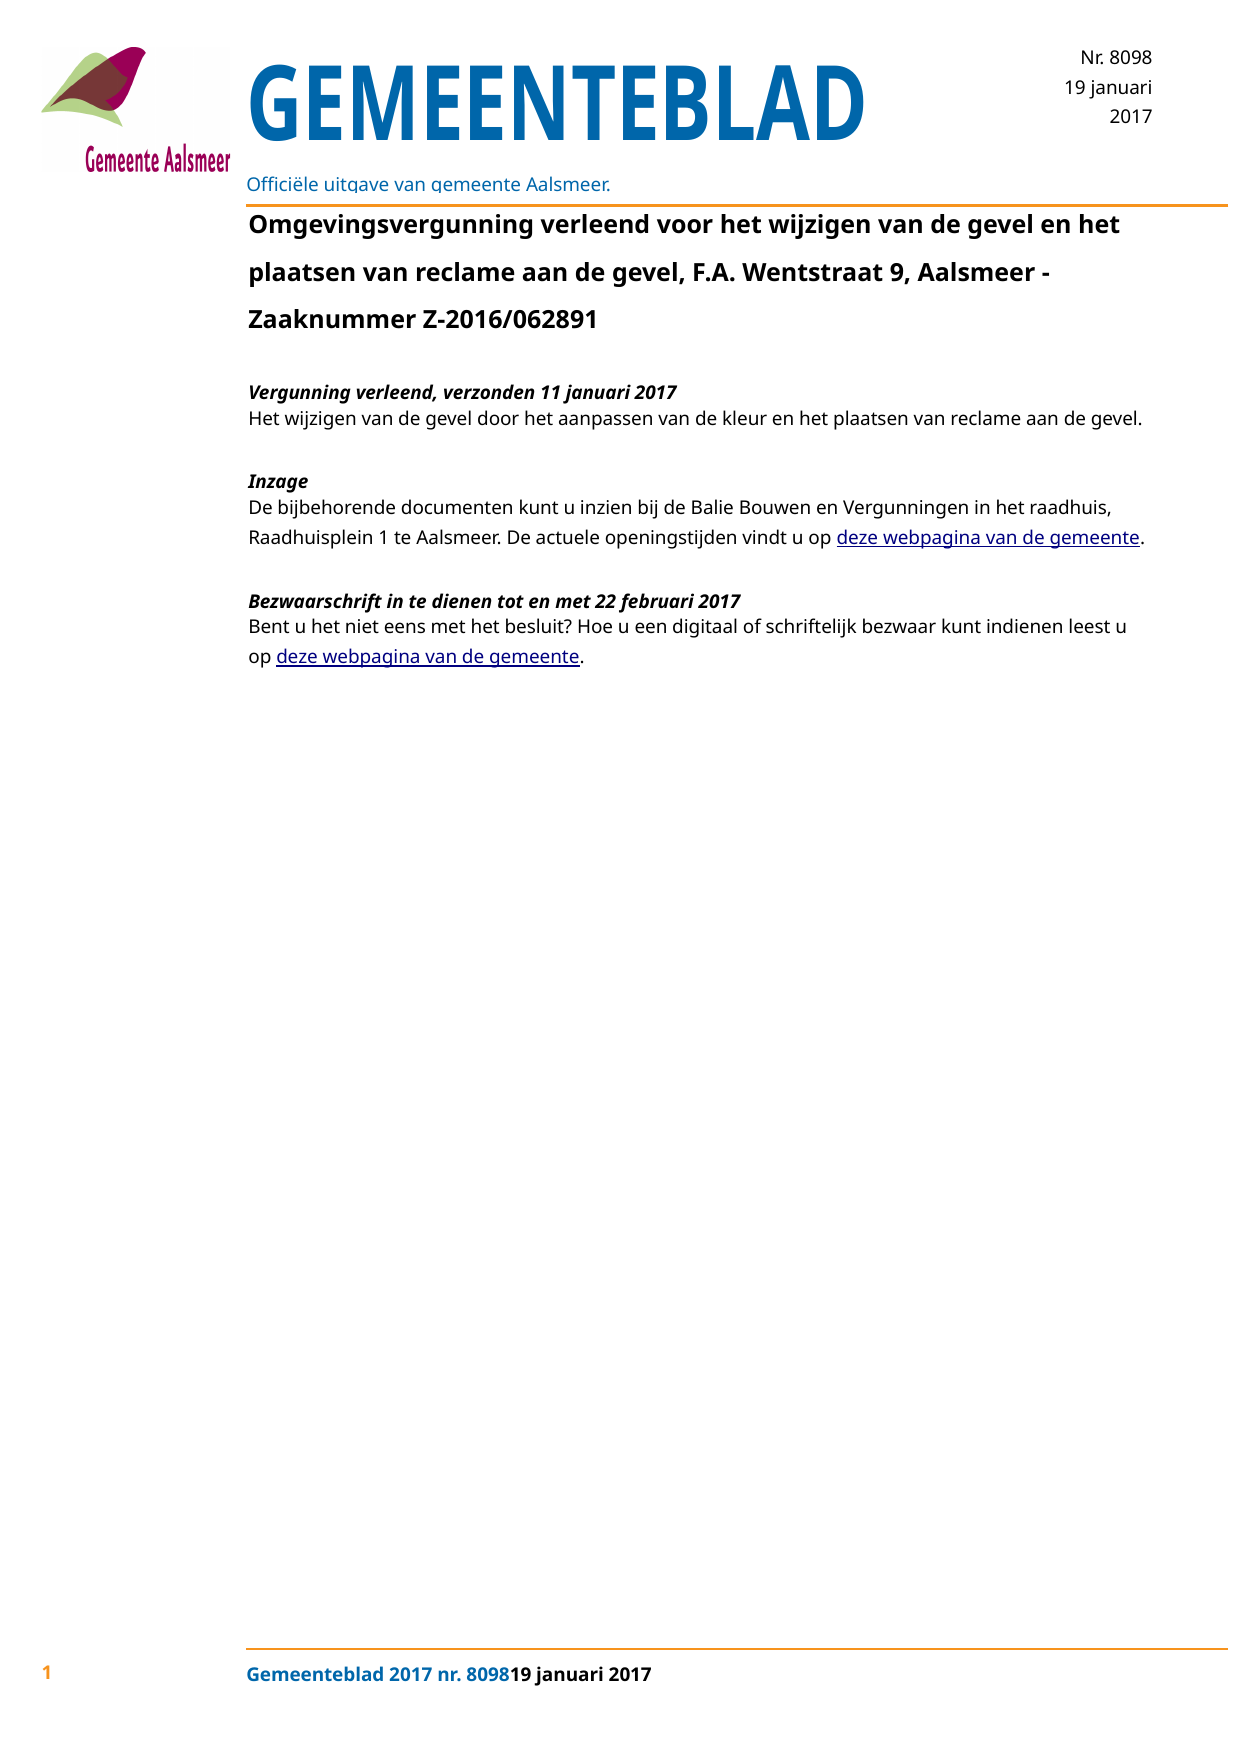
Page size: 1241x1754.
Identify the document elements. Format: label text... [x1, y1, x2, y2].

text Inzage [248, 469, 1152, 494]
picture [41, 47, 231, 172]
text Het wijzigen van de gevel door het aanpassen van de kleur en het plaatsen van reclame aan de gevel. [248, 405, 1152, 431]
text De bijbehorende documenten kunt u inzien bij de Balie Bouwen en Vergunningen in het raadhuis, Raadhuisplein 1 te Aalsmeer. De actuele openingstijden vindt u op deze webpagina van de gemeente. [248, 494, 1152, 550]
text Bezwaarschrift in te dienen tot en met 22 februari 2017 [248, 588, 1152, 614]
text Bent u het niet eens met het besluit? Hoe u een digitaal of schriftelijk bezwaar kunt indienen leest u op deze webpagina van de gemeente. [248, 614, 1152, 669]
text Omgevingsvergunning verleend voor het wijzigen van de gevel en het plaatsen van reclame aan de gevel, F.A. Wentstraat 9, Aalsmeer - Zaaknummer Z-2016/062891 [248, 207, 1152, 336]
text Vergunning verleend, verzonden 11 januari 2017 [248, 379, 1152, 405]
